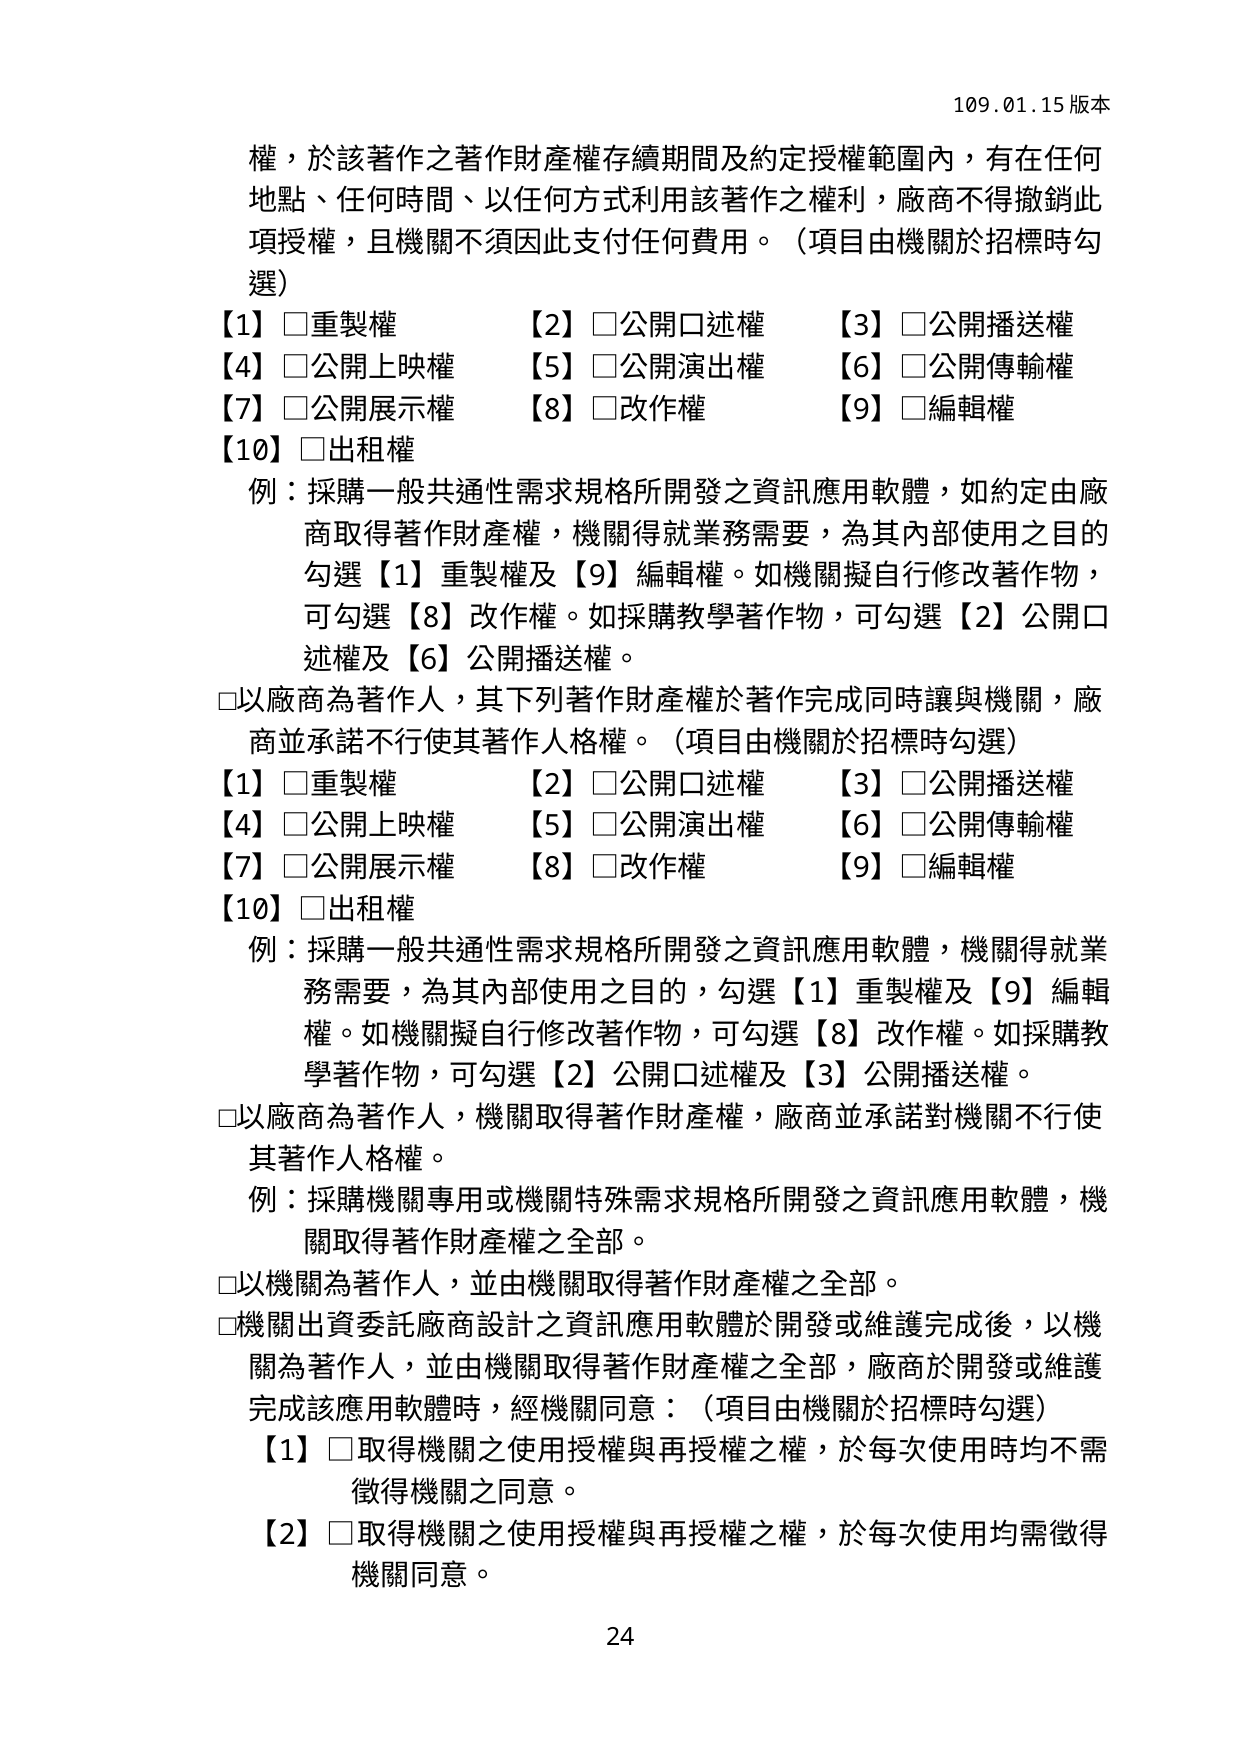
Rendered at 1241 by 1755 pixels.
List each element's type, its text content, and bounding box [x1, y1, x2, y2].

text □以廠商為著作人，其下列著作財產權於著作完成同時讓與機關，廠商並承諾不行使其著作人格權。（項目由機關於招標時勾選） [218, 677, 1104, 761]
text 權，於該著作之著作財產權存續期間及約定授權範圍內，有在任何地點、任何時間、以任何方式利用該著作之權利，廠商不得撤銷此項授權，且機關不須因此支付任何費用。（項目由機關於招標時勾選） [218, 136, 1104, 302]
text 【7】□公開展示權 【8】□改作權 【9】□編輯權 [205, 386, 1110, 427]
text 【2】□取得機關之使用授權與再授權之權，於每次使用均需徵得機關同意。 [248, 1511, 1110, 1594]
text 【1】□重製權 【2】□公開口述權 【3】□公開播送權 [205, 302, 1110, 344]
text 例：採購一般共通性需求規格所開發之資訊應用軟體，如約定由廠商取得著作財產權，機關得就業務需要，為其內部使用之目的，勾選【1】重製權及【9】編輯權。如機關擬自行修改著作物，可勾選【8】改作權。如採購教學著作物，可勾選【2】公開口述權及【6】公開播送權。 [248, 469, 1110, 677]
text □以廠商為著作人，機關取得著作財產權，廠商並承諾對機關不行使其著作人格權。 [218, 1094, 1104, 1177]
text 【4】□公開上映權 【5】□公開演出權 【6】□公開傳輸權 [205, 802, 1110, 844]
text □機關出資委託廠商設計之資訊應用軟體於開發或維護完成後，以機關為著作人，並由機關取得著作財產權之全部，廠商於開發或維護完成該應用軟體時，經機關同意：（項目由機關於招標時勾選） [218, 1302, 1104, 1427]
text □以機關為著作人，並由機關取得著作財產權之全部。 [218, 1261, 1104, 1302]
text 例：採購機關專用或機關特殊需求規格所開發之資訊應用軟體，機關取得著作財產權之全部。 [248, 1177, 1110, 1261]
text 例：採購一般共通性需求規格所開發之資訊應用軟體，機關得就業務需要，為其內部使用之目的，勾選【1】重製權及【9】編輯權。如機關擬自行修改著作物，可勾選【8】改作權。如採購教學著作物，可勾選【2】公開口述權及【3】公開播送權。 [248, 927, 1110, 1094]
text 【1】□重製權 【2】□公開口述權 【3】□公開播送權 [205, 761, 1110, 802]
text 【1】□取得機關之使用授權與再授權之權，於每次使用時均不需徵得機關之同意。 [248, 1427, 1110, 1511]
text 【7】□公開展示權 【8】□改作權 【9】□編輯權 [205, 844, 1110, 886]
text 【4】□公開上映權 【5】□公開演出權 【6】□公開傳輸權 [205, 344, 1110, 386]
text 【10】□出租權 [205, 427, 1110, 469]
text 【10】□出租權 [205, 886, 1110, 927]
